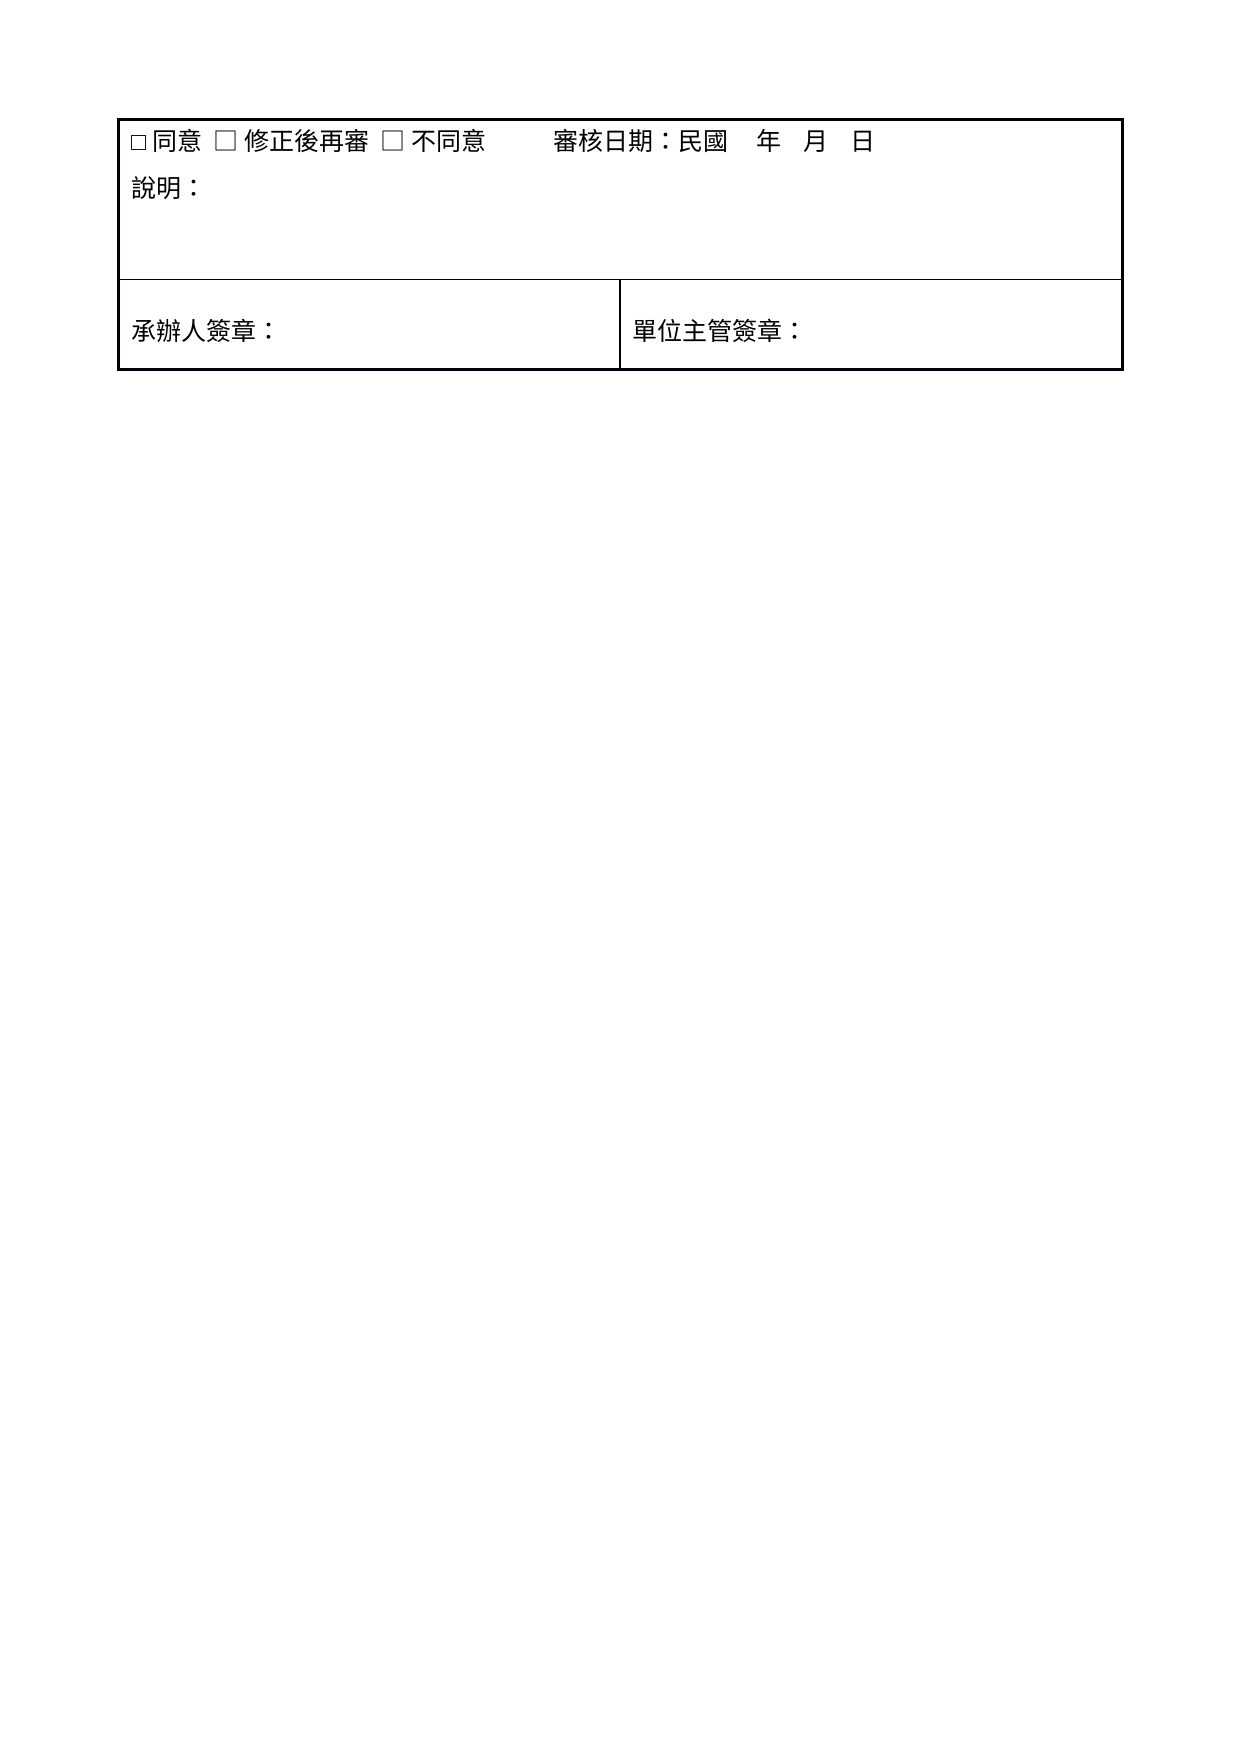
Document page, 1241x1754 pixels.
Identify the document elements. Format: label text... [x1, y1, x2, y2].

table_header □ 同意 □ 修正後再審 □ 不同意 審核日期：民國 年 月 日 說明： [120, 121, 1121, 279]
table_cell 承辦人簽章： [120, 280, 619, 367]
table_cell 單位主管簽章： [621, 280, 1121, 367]
